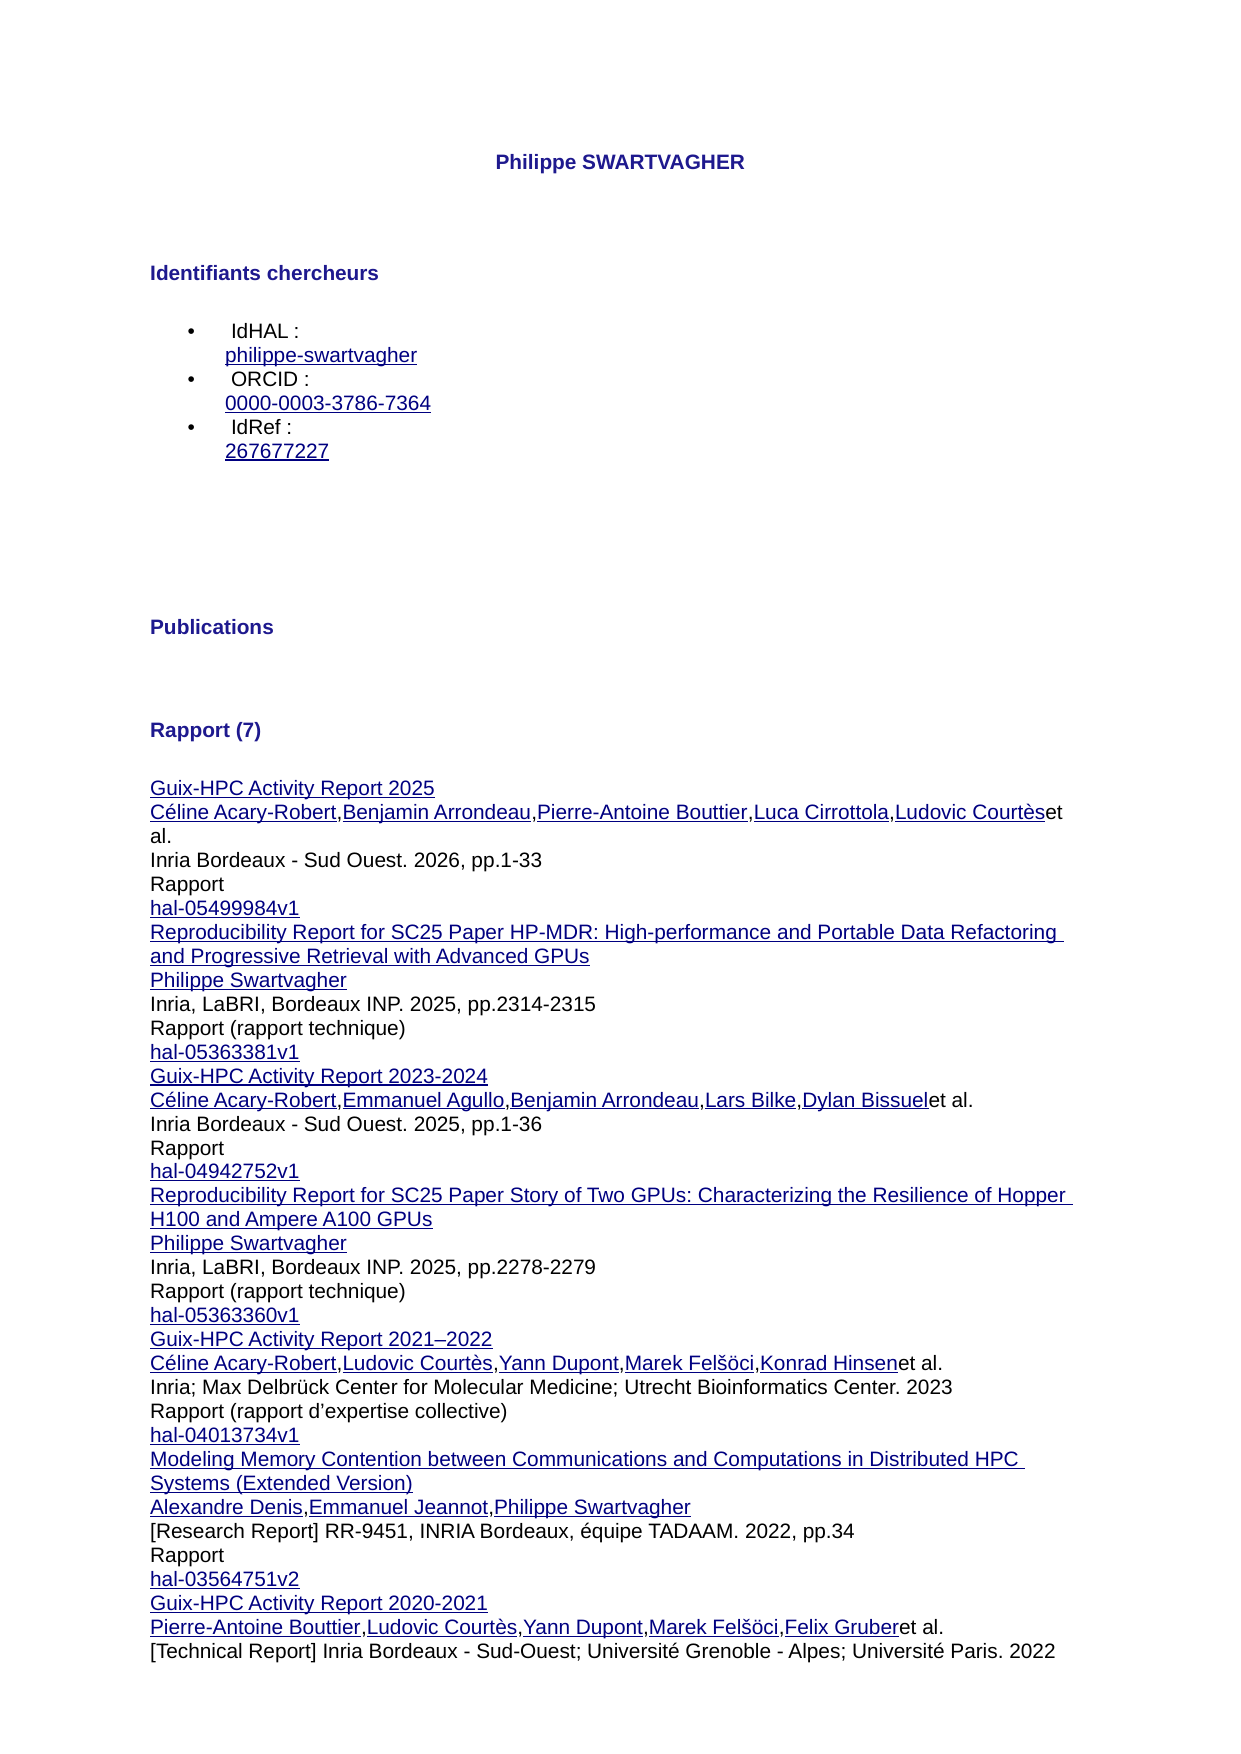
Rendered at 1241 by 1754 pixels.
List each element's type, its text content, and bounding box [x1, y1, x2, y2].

table_cell Guix-HPC Activity Report 2020-2021 Pierre-Antoine Bouttier,Ludovic Courtès,Yann Dupont,Marek Felšöci,Felix Gruberet al. [Technical Report] Inria Bordeaux - Sud-Ouest; Université Grenoble - Alpes; Université Paris. 2022 [150, 1591, 1090, 1662]
subtitle Philippe SWARTVAGHER [150, 150, 1090, 174]
table_cell Modeling Memory Contention between Communications and Computations in Distributed HPC Systems (Extended Version) Alexandre Denis,Emmanuel Jeannot,Philippe Swartvagher [Research Report] RR-9451, INRIA Bordeaux, équipe TADAAM. 2022, pp.34 Rapport hal-03564751v2 [150, 1447, 1090, 1591]
list IdRef : [187, 414, 1090, 438]
subtitle Rapport (7) [150, 718, 1090, 742]
list 0000-0003-3786-7364 [187, 391, 1090, 414]
list ORCID : [187, 367, 1090, 391]
list IdHAL : [187, 319, 1090, 343]
subtitle Publications [150, 614, 1090, 638]
table_cell Reproducibility Report for SC25 Paper Story of Two GPUs: Characterizing the Resilience of Hopper H100 and Ampere A100 GPUs Philippe Swartvagher Inria, LaBRI, Bordeaux INP. 2025, pp.2278-2279 Rapport (rapport technique) hal-05363360v1 [150, 1183, 1090, 1327]
list 267677227 [187, 438, 1090, 462]
table_cell Guix-HPC Activity Report 2021–2022 Céline Acary-Robert,Ludovic Courtès,Yann Dupont,Marek Felšöci,Konrad Hinsenet al. Inria; Max Delbrück Center for Molecular Medicine; Utrecht Bioinformatics Center. 2023 Rapport (rapport d’expertise collective) hal-04013734v1 [150, 1327, 1090, 1447]
list philippe-swartvagher [187, 343, 1090, 367]
subtitle Identifiants chercheurs [150, 260, 1090, 284]
table_cell Guix-HPC Activity Report 2023-2024 Céline Acary-Robert,Emmanuel Agullo,Benjamin Arrondeau,Lars Bilke,Dylan Bissuelet al. Inria Bordeaux - Sud Ouest. 2025, pp.1-36 Rapport hal-04942752v1 [150, 1064, 1090, 1183]
table_cell Reproducibility Report for SC25 Paper HP-MDR: High-performance and Portable Data Refactoring and Progressive Retrieval with Advanced GPUs Philippe Swartvagher Inria, LaBRI, Bordeaux INP. 2025, pp.2314-2315 Rapport (rapport technique) hal-05363381v1 [150, 920, 1090, 1063]
table_header Guix-HPC Activity Report 2025 Céline Acary-Robert,Benjamin Arrondeau,Pierre-Antoine Bouttier,Luca Cirrottola,Ludovic Courtèset al. Inria Bordeaux - Sud Ouest. 2026, pp.1-33 Rapport hal-05499984v1 [150, 776, 1090, 920]
